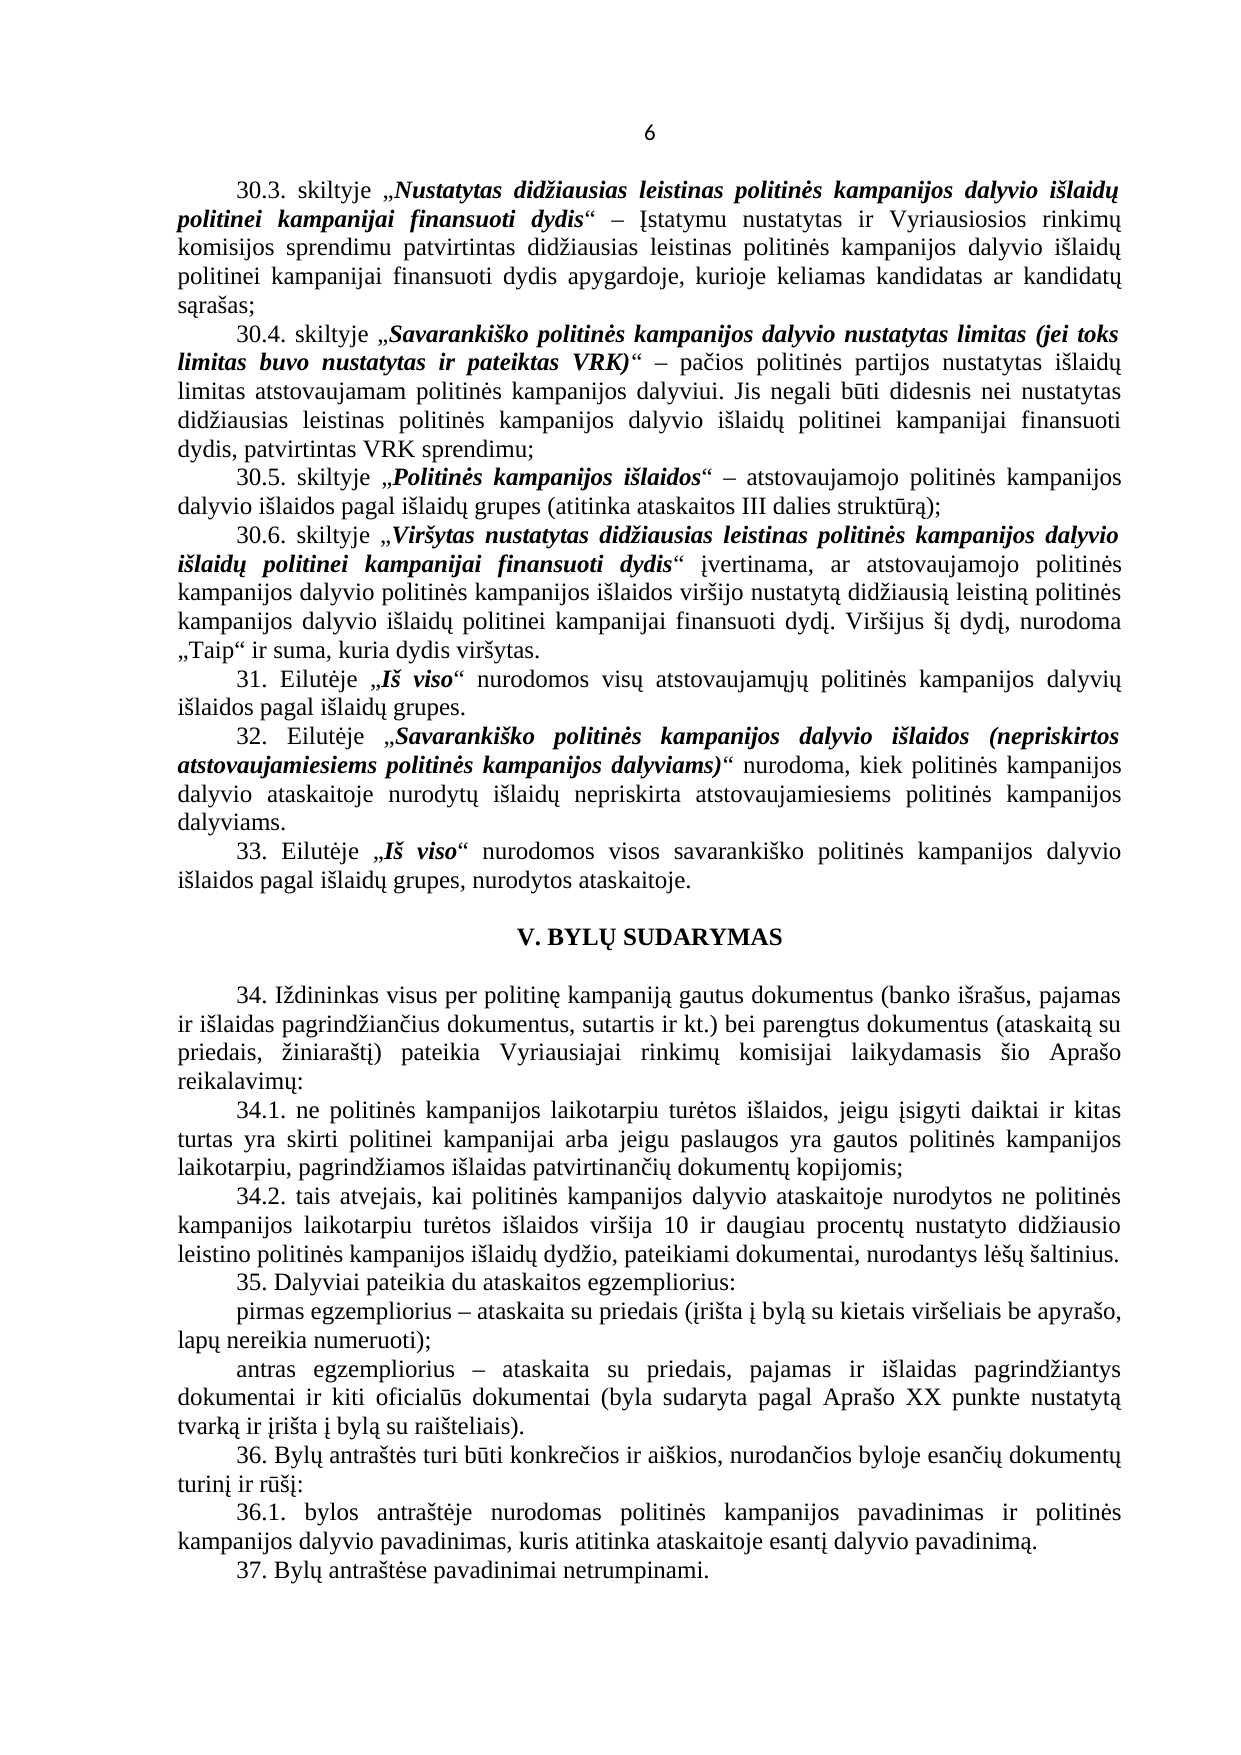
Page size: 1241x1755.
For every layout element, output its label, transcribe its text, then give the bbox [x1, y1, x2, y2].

text 33. Eilutėje „Iš viso“ nurodomos visos savarankiško politinės kampanijos dalyvio išlaidos pagal išlaidų grupes, nurodytos ataskaitoje. [177, 836, 1122, 894]
text pirmas egzempliorius – ataskaita su priedais (įrišta į bylą su kietais viršeliais be apyrašo, lapų nereikia numeruoti); [177, 1296, 1122, 1354]
text 35. Dalyviai pateikia du ataskaitos egzempliorius: [177, 1267, 1122, 1296]
text 36. Bylų antraštės turi būti konkrečios ir aiškios, nurodančios byloje esančių dokumentų turinį ir rūšį: [177, 1440, 1122, 1497]
text 30.5. skiltyje „Politinės kampanijos išlaidos“ – atstovaujamojo politinės kampanijos dalyvio išlaidos pagal išlaidų grupes (atitinka ataskaitos III dalies struktūrą); [177, 462, 1122, 520]
text 32. Eilutėje „Savarankiško politinės kampanijos dalyvio išlaidos (nepriskirtos atstovaujamiesiems politinės kampanijos dalyviams)“ nurodoma, kiek politinės kampanijos dalyvio ataskaitoje nurodytų išlaidų nepriskirta atstovaujamiesiems politinės kampanijos dalyviams. [177, 721, 1122, 836]
text 30.4. skiltyje „Savarankiško politinės kampanijos dalyvio nustatytas limitas (jei toks limitas buvo nustatytas ir pateiktas VRK)“ – pačios politinės partijos nustatytas išlaidų limitas atstovaujamam politinės kampanijos dalyviui. Jis negali būti didesnis nei nustatytas didžiausias leistinas politinės kampanijos dalyvio išlaidų politinei kampanijai finansuoti dydis, patvirtintas VRK sprendimu; [177, 319, 1122, 462]
text 34. Iždininkas visus per politinę kampaniją gautus dokumentus (banko išrašus, pajamas ir išlaidas pagrindžiančius dokumentus, sutartis ir kt.) bei parengtus dokumentus (ataskaitą su priedais, žiniaraštį) pateikia Vyriausiajai rinkimų komisijai laikydamasis šio Aprašo reikalavimų: [177, 980, 1122, 1095]
text 31. Eilutėje „Iš viso“ nurodomos visų atstovaujamųjų politinės kampanijos dalyvių išlaidos pagal išlaidų grupes. [177, 664, 1122, 721]
text 37. Bylų antraštėse pavadinimai netrumpinami. [177, 1555, 1122, 1584]
text 34.2. tais atvejais, kai politinės kampanijos dalyvio ataskaitoje nurodytos ne politinės kampanijos laikotarpiu turėtos išlaidos viršija 10 ir daugiau procentų nustatyto didžiausio leistino politinės kampanijos išlaidų dydžio, pateikiami dokumentai, nurodantys lėšų šaltinius. [177, 1181, 1122, 1267]
text antras egzempliorius – ataskaita su priedais, pajamas ir išlaidas pagrindžiantys dokumentai ir kiti oficialūs dokumentai (byla sudaryta pagal Aprašo XX punkte nustatytą tvarką ir įrišta į bylą su raišteliais). [177, 1354, 1122, 1440]
text 30.3. skiltyje „Nustatytas didžiausias leistinas politinės kampanijos dalyvio išlaidų politinei kampanijai finansuoti dydis“ – Įstatymu nustatytas ir Vyriausiosios rinkimų komisijos sprendimu patvirtintas didžiausias leistinas politinės kampanijos dalyvio išlaidų politinei kampanijai finansuoti dydis apygardoje, kurioje keliamas kandidatas ar kandidatų sąrašas; [177, 175, 1122, 319]
text 34.1. ne politinės kampanijos laikotarpiu turėtos išlaidos, jeigu įsigyti daiktai ir kitas turtas yra skirti politinei kampanijai arba jeigu paslaugos yra gautos politinės kampanijos laikotarpiu, pagrindžiamos išlaidas patvirtinančių dokumentų kopijomis; [177, 1095, 1122, 1181]
text V. BYLŲ SUDARYMAS [177, 922, 1122, 951]
text 30.6. skiltyje „Viršytas nustatytas didžiausias leistinas politinės kampanijos dalyvio išlaidų politinei kampanijai finansuoti dydis“ įvertinama, ar atstovaujamojo politinės kampanijos dalyvio politinės kampanijos išlaidos viršijo nustatytą didžiausią leistiną politinės kampanijos dalyvio išlaidų politinei kampanijai finansuoti dydį. Viršijus šį dydį, nurodoma „Taip“ ir suma, kuria dydis viršytas. [177, 520, 1122, 664]
text 36.1. bylos antraštėje nurodomas politinės kampanijos pavadinimas ir politinės kampanijos dalyvio pavadinimas, kuris atitinka ataskaitoje esantį dalyvio pavadinimą. [177, 1497, 1122, 1555]
